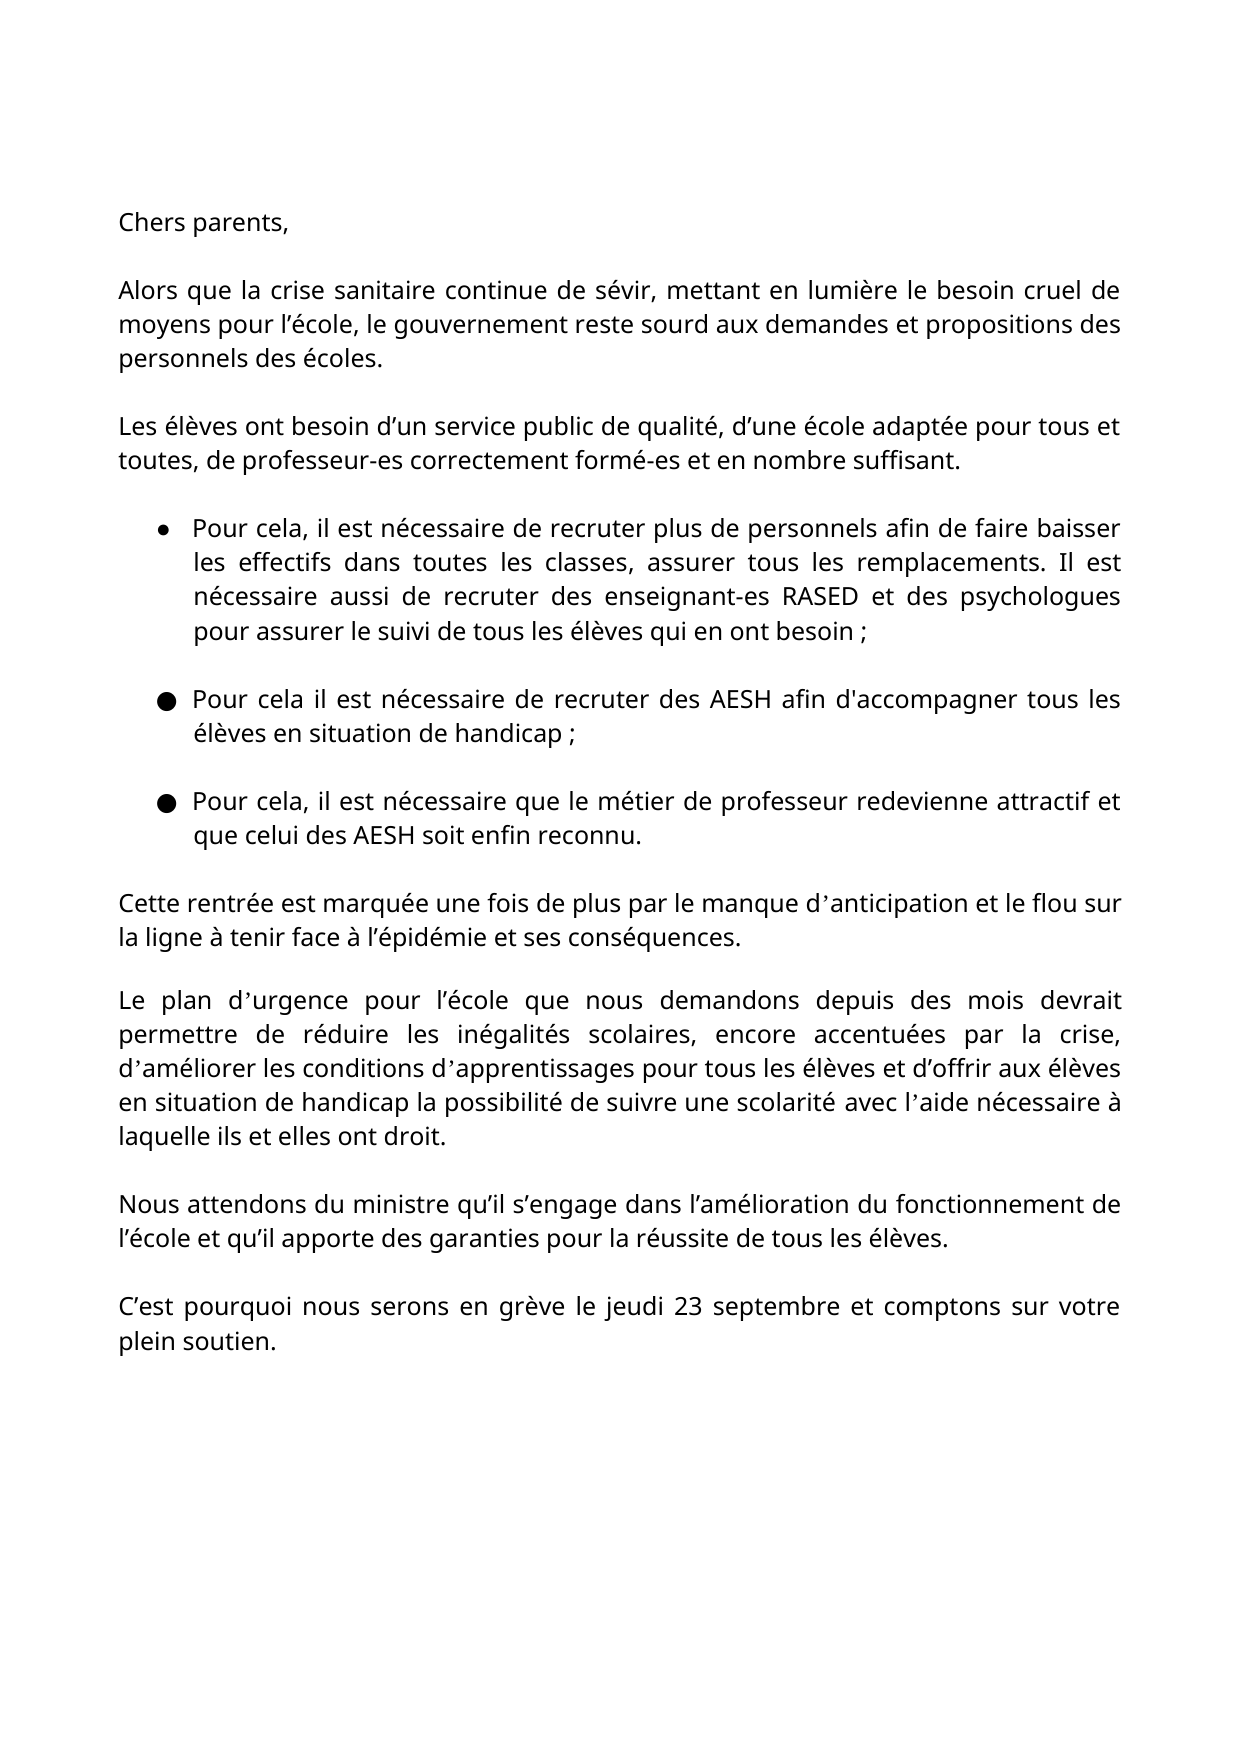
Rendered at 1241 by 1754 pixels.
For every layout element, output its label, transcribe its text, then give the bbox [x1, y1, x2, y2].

text Le plan d’urgence pour l’école que nous demandons depuis des mois devrait permettre de réduire les inégalités scolaires, encore accentuées par la crise, d’améliorer les conditions d’apprentissages pour tous les élèves et d’offrir aux élèves en situation de handicap la possibilité de suivre une scolarité avec l’aide nécessaire à laquelle ils et elles ont droit. [118, 982, 1122, 1153]
text Les élèves ont besoin d’un service public de qualité, d’une école adaptée pour tous et toutes, de professeur-es correctement formé-es et en nombre suffisant. [118, 409, 1122, 477]
text Chers parents, [118, 204, 1122, 238]
text Alors que la crise sanitaire continue de sévir, mettant en lumière le besoin cruel de moyens pour l’école, le gouvernement reste sourd aux demandes et propositions des personnels des écoles. [118, 272, 1122, 375]
list Pour cela, il est nécessaire de recruter plus de personnels afin de faire baisser les effectifs dans toutes les classes, assurer tous les remplacements. Il est nécessaire aussi de recruter des enseignant-es RASED et des psychologues pour assurer le suivi de tous les élèves qui en ont besoin ; [156, 511, 1122, 647]
list Pour cela il est nécessaire de recruter des AESH afin d'accompagner tous les élèves en situation de handicap ; [156, 681, 1122, 749]
list Pour cela, il est nécessaire que le métier de professeur redevienne attractif et que celui des AESH soit enfin reconnu. [156, 783, 1122, 852]
text Nous attendons du ministre qu’il s’engage dans l’amélioration du fonctionnement de l’école et qu’il apporte des garanties pour la réussite de tous les élèves. [118, 1187, 1122, 1255]
text Cette rentrée est marquée une fois de plus par le manque d’anticipation et le flou sur la ligne à tenir face à l’épidémie et ses conséquences. [118, 886, 1122, 954]
text C’est pourquoi nous serons en grève le jeudi 23 septembre et comptons sur votre plein soutien. [118, 1289, 1122, 1357]
